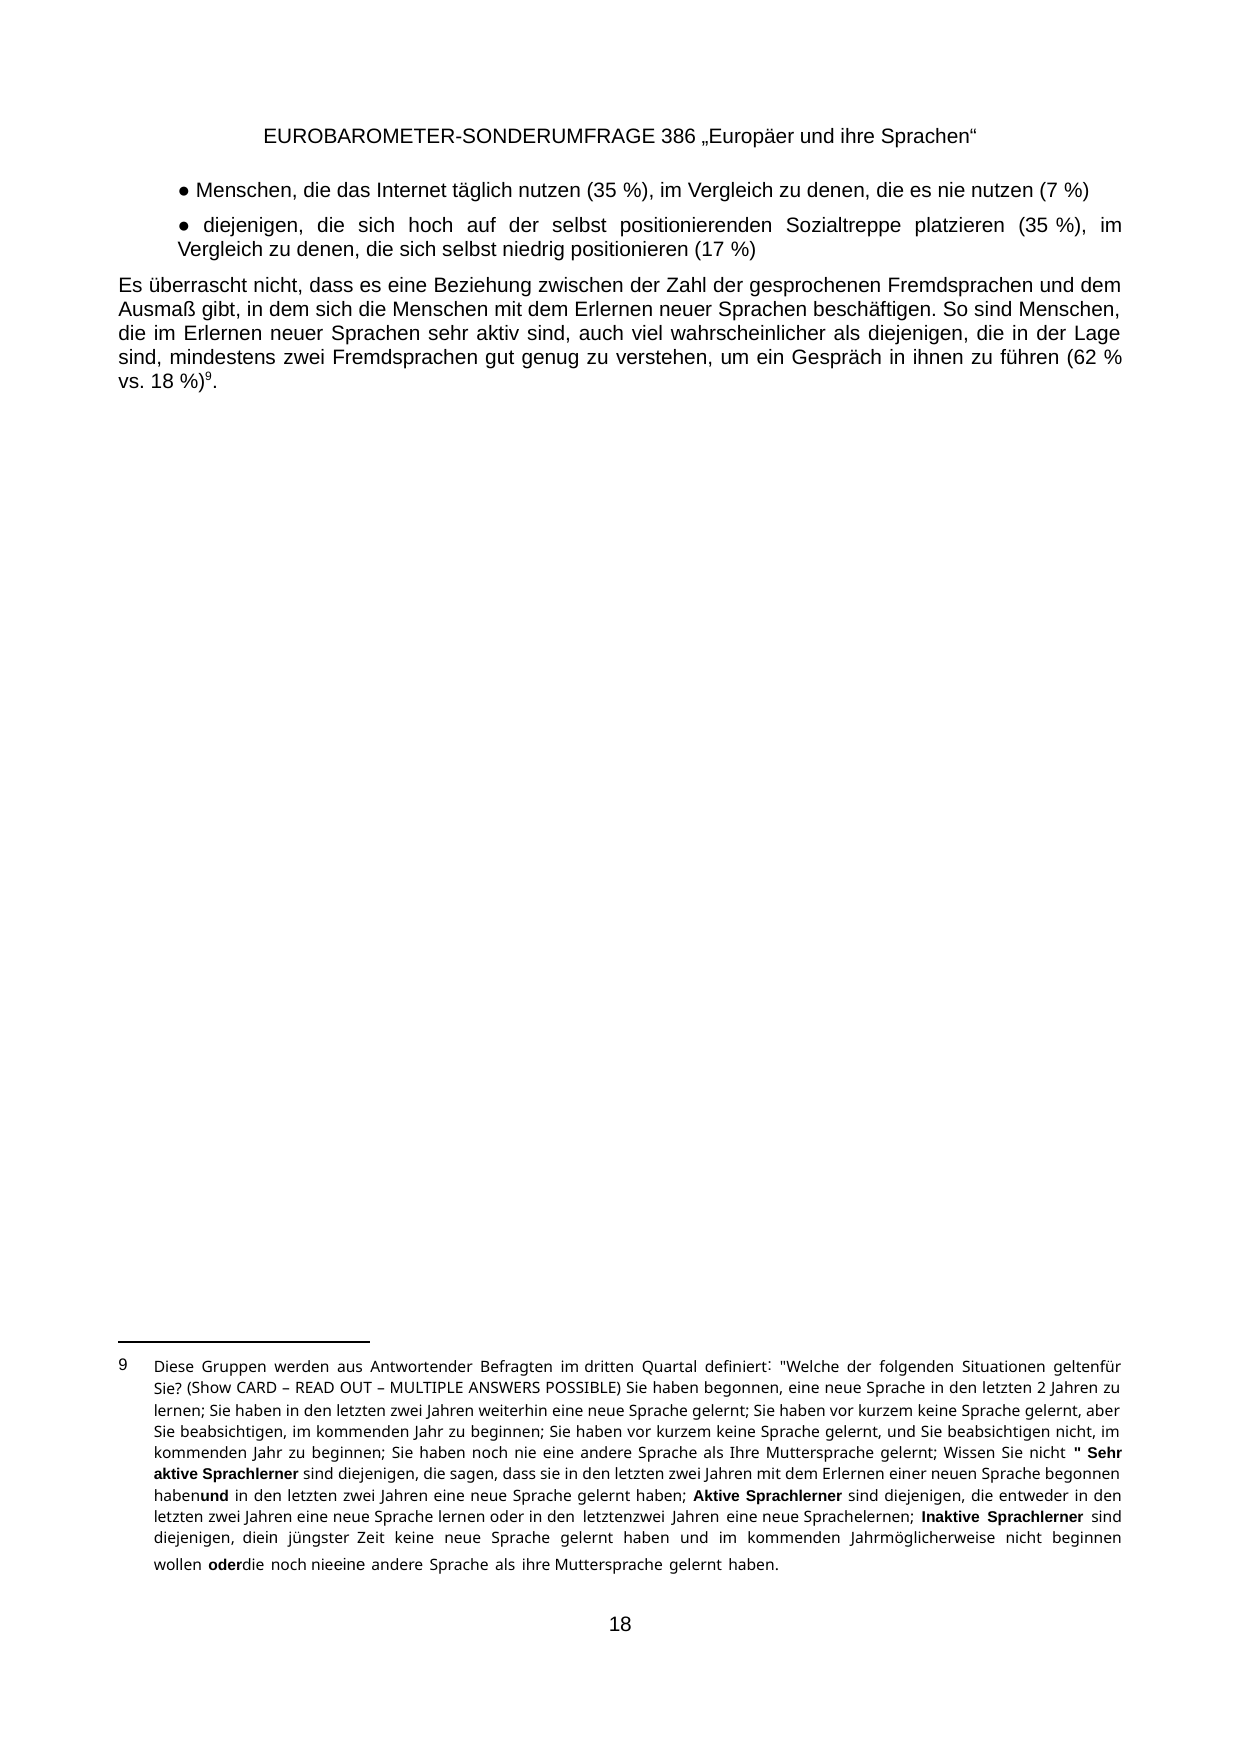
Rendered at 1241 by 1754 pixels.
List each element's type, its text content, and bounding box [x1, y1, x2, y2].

text ● Menschen, die das Internet täglich nutzen (35 %), im Vergleich zu denen, die es nie nutzen (7 %) [177, 177, 1122, 201]
text ● diejenigen, die sich hoch auf der selbst positionierenden Sozialtreppe platzieren (35 %), im Vergleich zu denen, die sich selbst niedrig positionieren (17 %) [177, 213, 1122, 261]
text Es überrascht nicht, dass es eine Beziehung zwischen der Zahl der gesprochenen Fremdsprachen und dem Ausmaß gibt, in dem sich die Menschen mit dem Erlernen neuer Sprachen beschäftigen. So sind Menschen, die im Erlernen neuer Sprachen sehr aktiv sind, auch viel wahrscheinlicher als diejenigen, die in der Lage sind, mindestens zwei Fremdsprachen gut genug zu verstehen, um ein Gespräch in ihnen zu führen (62 % vs. 18 %). [118, 273, 1122, 393]
text Diese Gruppen werden aus Antwortender Befragten im dritten Quartal definiert: "Welche der folgenden Situationen geltenfür Sie? (Show CARD – READ OUT – MULTIPLE ANSWERS POSSIBLE) Sie haben begonnen, eine neue Sprache in den letzten 2 Jahren zu lernen; Sie haben in den letzten zwei Jahren weiterhin eine neue Sprache gelernt; Sie haben vor kurzem keine Sprache gelernt, aber Sie beabsichtigen, im kommenden Jahr zu beginnen; Sie haben vor kurzem keine Sprache gelernt, und Sie beabsichtigen nicht, im kommenden Jahr zu beginnen; Sie haben noch nie eine andere Sprache als Ihre Muttersprache gelernt; Wissen Sie nicht " Sehr aktive Sprachlerner sind diejenigen, die sagen, dass sie in den letzten zwei Jahren mit dem Erlernen einer neuen Sprache begonnen habenund in den letzten zwei Jahren eine neue Sprache gelernt haben; Aktive Sprachlerner sind diejenigen, die entweder in den letzten zwei Jahren eine neue Sprache lernen oder in den letztenzwei Jahren eine neue Sprachelernen; Inaktive Sprachlerner sind diejenigen, diein jüngster Zeit keine neue Sprache gelernt haben und im kommenden Jahrmöglicherweise nicht beginnen wollen oderdie noch nieeine andere Sprache als ihre Muttersprache gelernt haben. [118, 1354, 1122, 1576]
